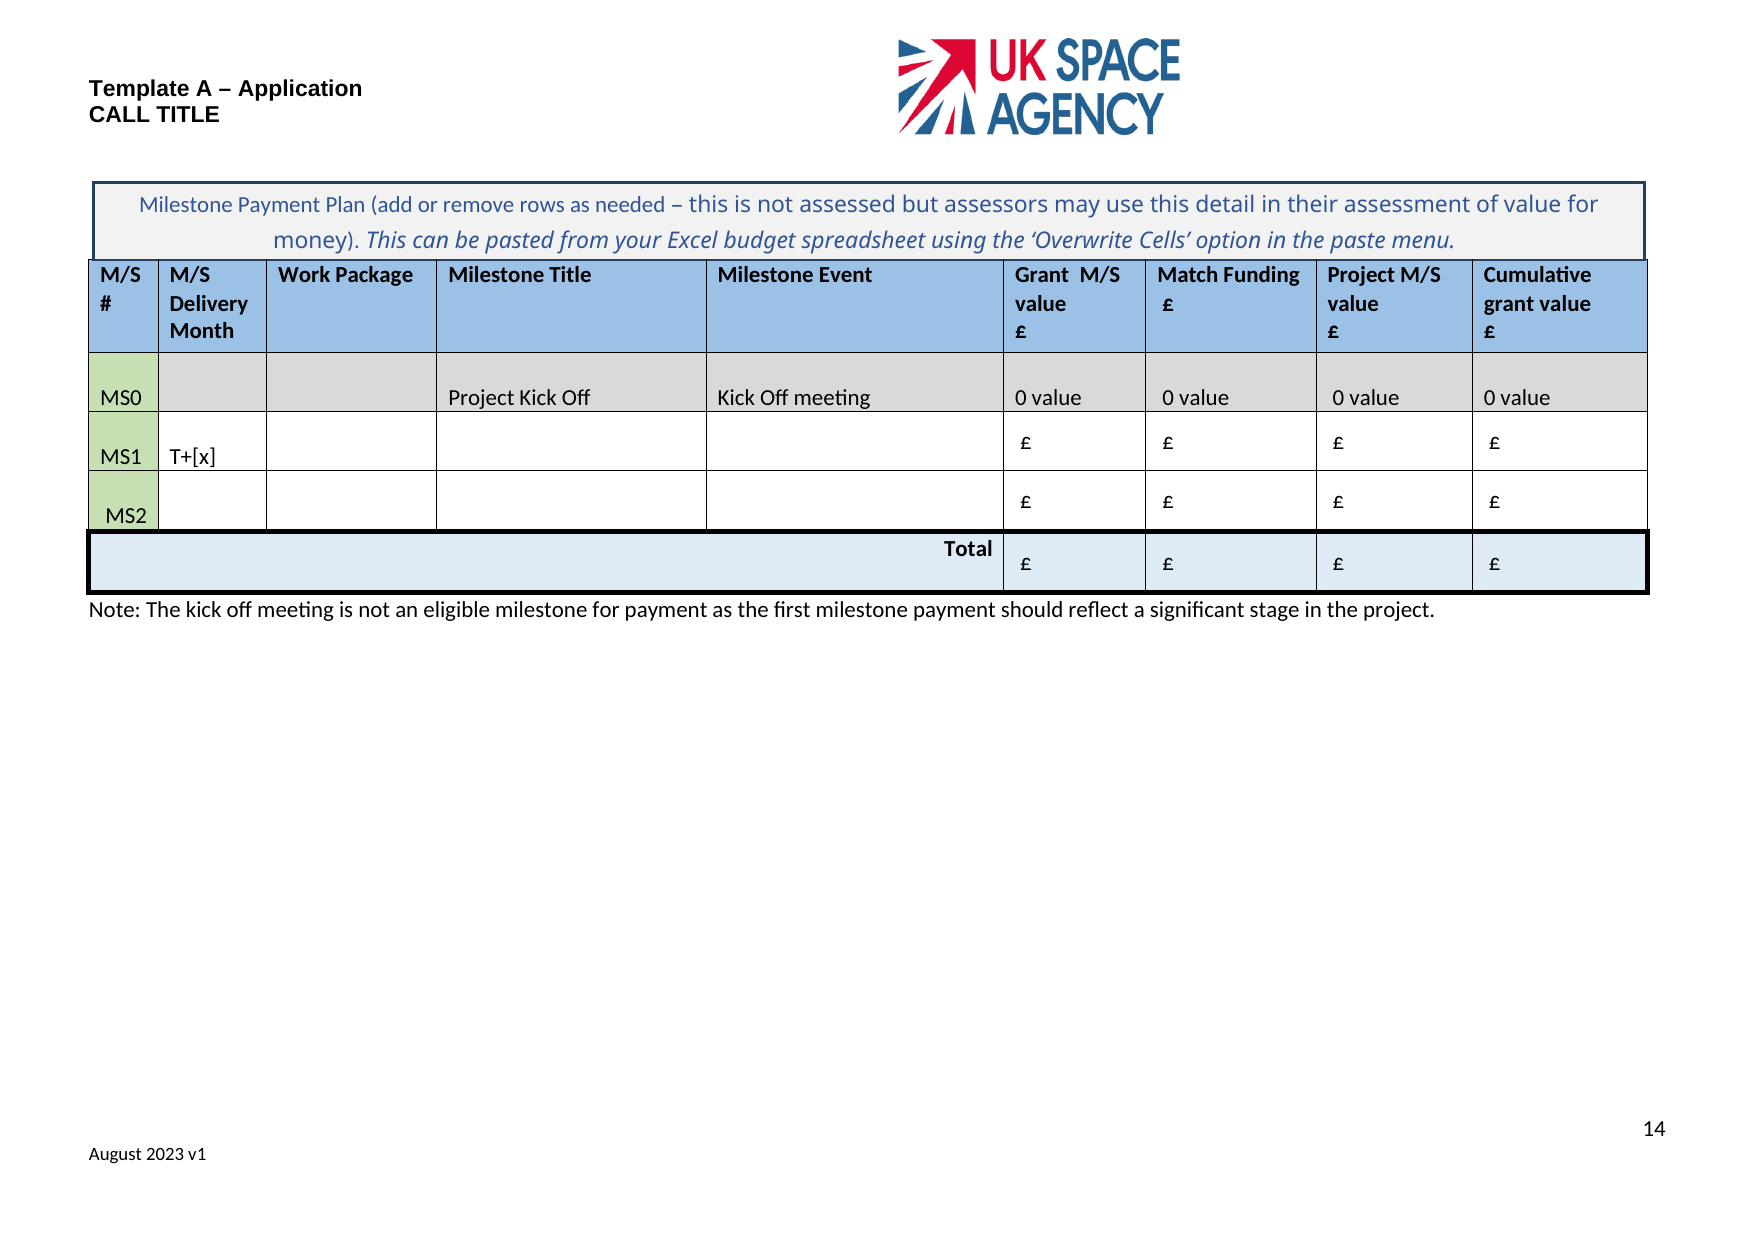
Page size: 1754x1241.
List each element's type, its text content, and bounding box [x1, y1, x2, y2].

table_cell 0 value [1146, 353, 1316, 411]
table_cell £ [1146, 534, 1316, 590]
table_cell 0 value [1317, 353, 1472, 411]
table_cell Project Kick Off [437, 353, 706, 411]
text Note: The kick off meeting is not an eligible milestone for payment as the first milestone payment should reflect a significant stage in the project. [89, 595, 1665, 623]
table_header [1655, 181, 1665, 259]
table_cell [1655, 529, 1665, 590]
table_header Milestone Payment Plan (add or remove rows as needed – this is not assessed but assessors may use this detail in their assessment of value for money). This can be pasted from your Excel budget spreadsheet using the ‘Overwrite Cells’ option in the paste menu. [95, 184, 1643, 259]
table_cell £ [1473, 471, 1647, 529]
table_cell [1648, 259, 1655, 352]
table_cell [267, 353, 436, 411]
table_cell [1648, 470, 1655, 529]
table_cell Milestone Title [437, 261, 706, 352]
table_cell £ [1004, 471, 1145, 529]
table_cell 0 value [1004, 353, 1145, 411]
table_cell £ [1317, 534, 1472, 590]
table_header [1647, 181, 1655, 259]
table_cell [1648, 352, 1655, 411]
table_cell T+[x] [159, 412, 266, 470]
table_cell M/S Delivery Month [159, 261, 266, 352]
table_cell Grant M/S value £ [1004, 261, 1145, 352]
table_cell £ [1317, 412, 1472, 470]
table_cell [1655, 470, 1665, 529]
table_cell Total [91, 534, 1003, 590]
table_cell [1655, 352, 1665, 411]
table_cell 0 value [1473, 353, 1647, 411]
table_cell MS2 [89, 471, 158, 529]
table_cell £ [1146, 412, 1316, 470]
table_cell MS0 [89, 353, 158, 411]
table_cell £ [1004, 412, 1145, 470]
table_cell £ [1004, 534, 1145, 590]
table_cell [437, 412, 706, 470]
table_cell [1655, 411, 1665, 470]
table_cell Kick Off meeting [707, 353, 1003, 411]
table_cell £ [1146, 471, 1316, 529]
table_cell Cumulative grant value £ [1473, 260, 1647, 352]
table_cell [437, 471, 706, 529]
table_cell MS1 [89, 412, 158, 470]
table_cell Match Funding £ [1146, 261, 1316, 352]
table_cell [707, 471, 1003, 529]
table_cell [267, 471, 436, 529]
table_cell [1648, 411, 1655, 470]
table_cell [707, 412, 1003, 470]
table_cell £ [1473, 534, 1645, 590]
table_cell £ [1317, 471, 1472, 529]
table_cell [267, 412, 436, 470]
table_cell [1655, 259, 1665, 352]
table_cell [159, 353, 266, 411]
table_cell Project M/S value £ [1317, 261, 1472, 352]
table_cell £ [1473, 412, 1647, 470]
table_cell [1650, 529, 1655, 590]
table_cell M/S # [89, 260, 158, 352]
table_cell [159, 471, 266, 529]
table_cell Milestone Event [707, 261, 1003, 352]
table_cell Work Package [267, 261, 436, 352]
